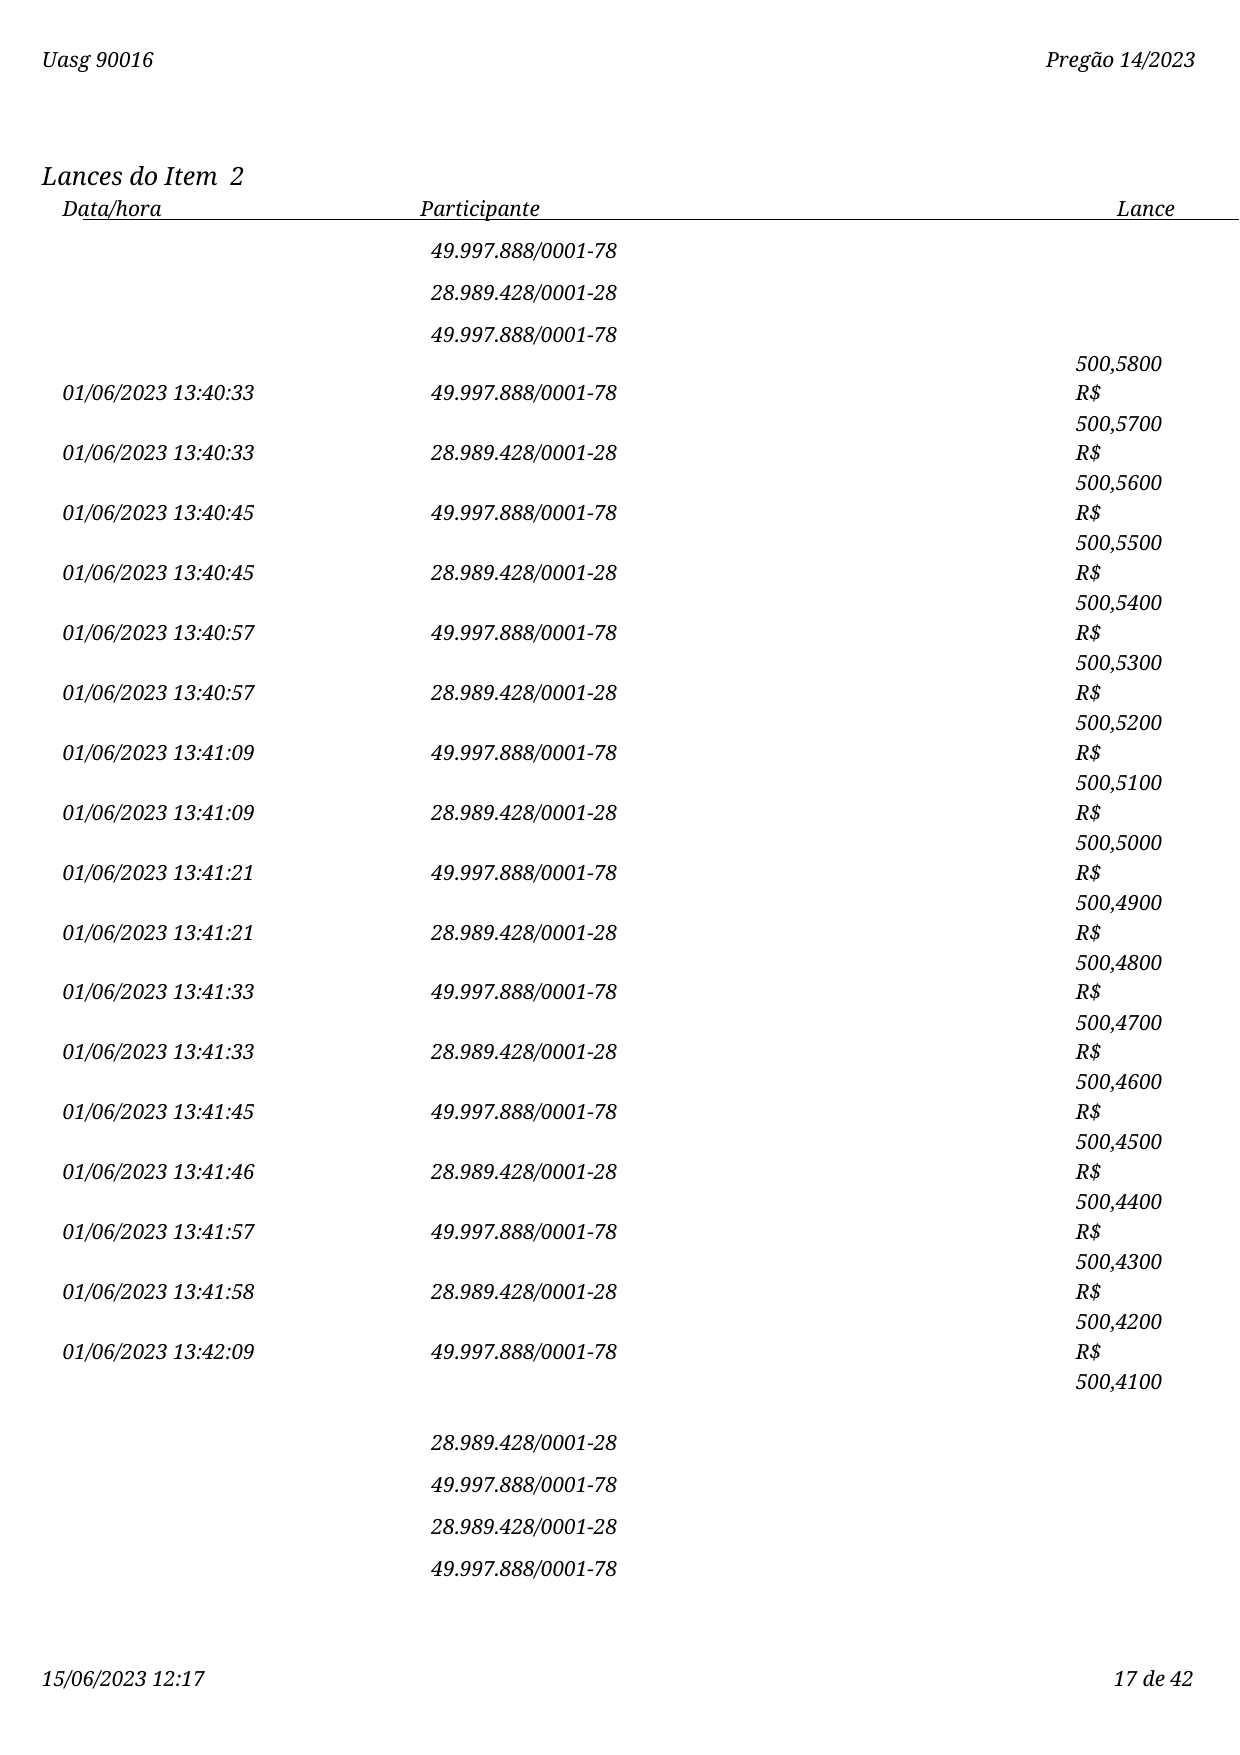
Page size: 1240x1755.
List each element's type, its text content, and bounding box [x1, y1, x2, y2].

table_cell 01/06/2023 13:40:57 [63, 618, 431, 678]
table_cell 28.989.428/0001-28 [431, 678, 1076, 738]
table_cell 49.997.888/0001-78 [431, 1097, 1076, 1157]
table_cell R$ 500,5000 [1076, 798, 1177, 858]
table_cell R$ 500,5100 [1076, 738, 1177, 798]
table_cell R$ 500,4400 [1076, 1157, 1177, 1217]
table_cell 01/06/2023 13:40:45 [63, 498, 431, 558]
table_cell R$ 500,4700 [1076, 978, 1177, 1037]
table_cell 49.997.888/0001-78 [431, 978, 1076, 1037]
table_cell 49.997.888/0001-78 [431, 1217, 1076, 1277]
table_cell R$ 500,4800 [1076, 918, 1177, 977]
table_cell R$ 500,5500 [1076, 498, 1177, 558]
table_cell R$ 500,5300 [1076, 618, 1177, 678]
table_cell R$ 500,4200 [1076, 1277, 1177, 1337]
table_cell 49.997.888/0001-78 [431, 858, 1076, 918]
table_cell R$ 500,4600 [1076, 1038, 1177, 1097]
table_cell R$ 500,4500 [1076, 1097, 1177, 1157]
table_cell 28.989.428/0001-28 [431, 918, 1076, 977]
table_cell 01/06/2023 13:41:45 [63, 1097, 431, 1157]
table_cell 28.989.428/0001-28 [431, 798, 1076, 858]
table_cell 500,5800 [1076, 349, 1177, 378]
table_cell 49.997.888/0001-78 [431, 498, 1076, 558]
table_cell R$ 500,5600 [1076, 439, 1177, 498]
table_cell 49.997.888/0001-78 [431, 738, 1076, 798]
table_cell 01/06/2023 13:41:57 [63, 1217, 431, 1277]
table_cell 01/06/2023 13:41:33 [63, 978, 431, 1037]
table_cell 49.997.888/0001-78 [431, 1337, 1076, 1397]
table_cell [63, 349, 431, 378]
table_cell 28.989.428/0001-28 [431, 1038, 1076, 1097]
table_cell R$ 500,5200 [1076, 678, 1177, 738]
table_cell R$ 500,5400 [1076, 558, 1177, 618]
table_cell 01/06/2023 13:41:21 [63, 858, 431, 918]
table_cell 01/06/2023 13:41:46 [63, 1157, 431, 1217]
table_cell R$ 500,5700 [1076, 379, 1177, 438]
table_cell 28.989.428/0001-28 [431, 558, 1076, 618]
table_cell 49.997.888/0001-78 [431, 379, 1076, 438]
table_cell 01/06/2023 13:40:33 [63, 379, 431, 438]
table_cell 01/06/2023 13:42:09 [63, 1337, 431, 1397]
table_cell 01/06/2023 13:40:57 [63, 678, 431, 738]
table_cell 49.997.888/0001-78 [431, 618, 1076, 678]
table_cell 01/06/2023 13:40:45 [63, 558, 431, 618]
table_cell 01/06/2023 13:41:58 [63, 1277, 431, 1337]
table_cell R$ 500,4900 [1076, 858, 1177, 918]
table_cell 01/06/2023 13:41:33 [63, 1038, 431, 1097]
table_cell 01/06/2023 13:41:09 [63, 798, 431, 858]
table_cell R$ 500,4300 [1076, 1217, 1177, 1277]
table_cell 28.989.428/0001-28 [431, 1157, 1076, 1217]
table_cell 01/06/2023 13:41:21 [63, 918, 431, 977]
table_cell [431, 349, 1076, 378]
table_cell 28.989.428/0001-28 [431, 439, 1076, 498]
table_cell 28.989.428/0001-28 [431, 1277, 1076, 1337]
table_cell R$ 500,4100 [1076, 1337, 1177, 1397]
table_cell 01/06/2023 13:40:33 [63, 439, 431, 498]
table_cell 01/06/2023 13:41:09 [63, 738, 431, 798]
